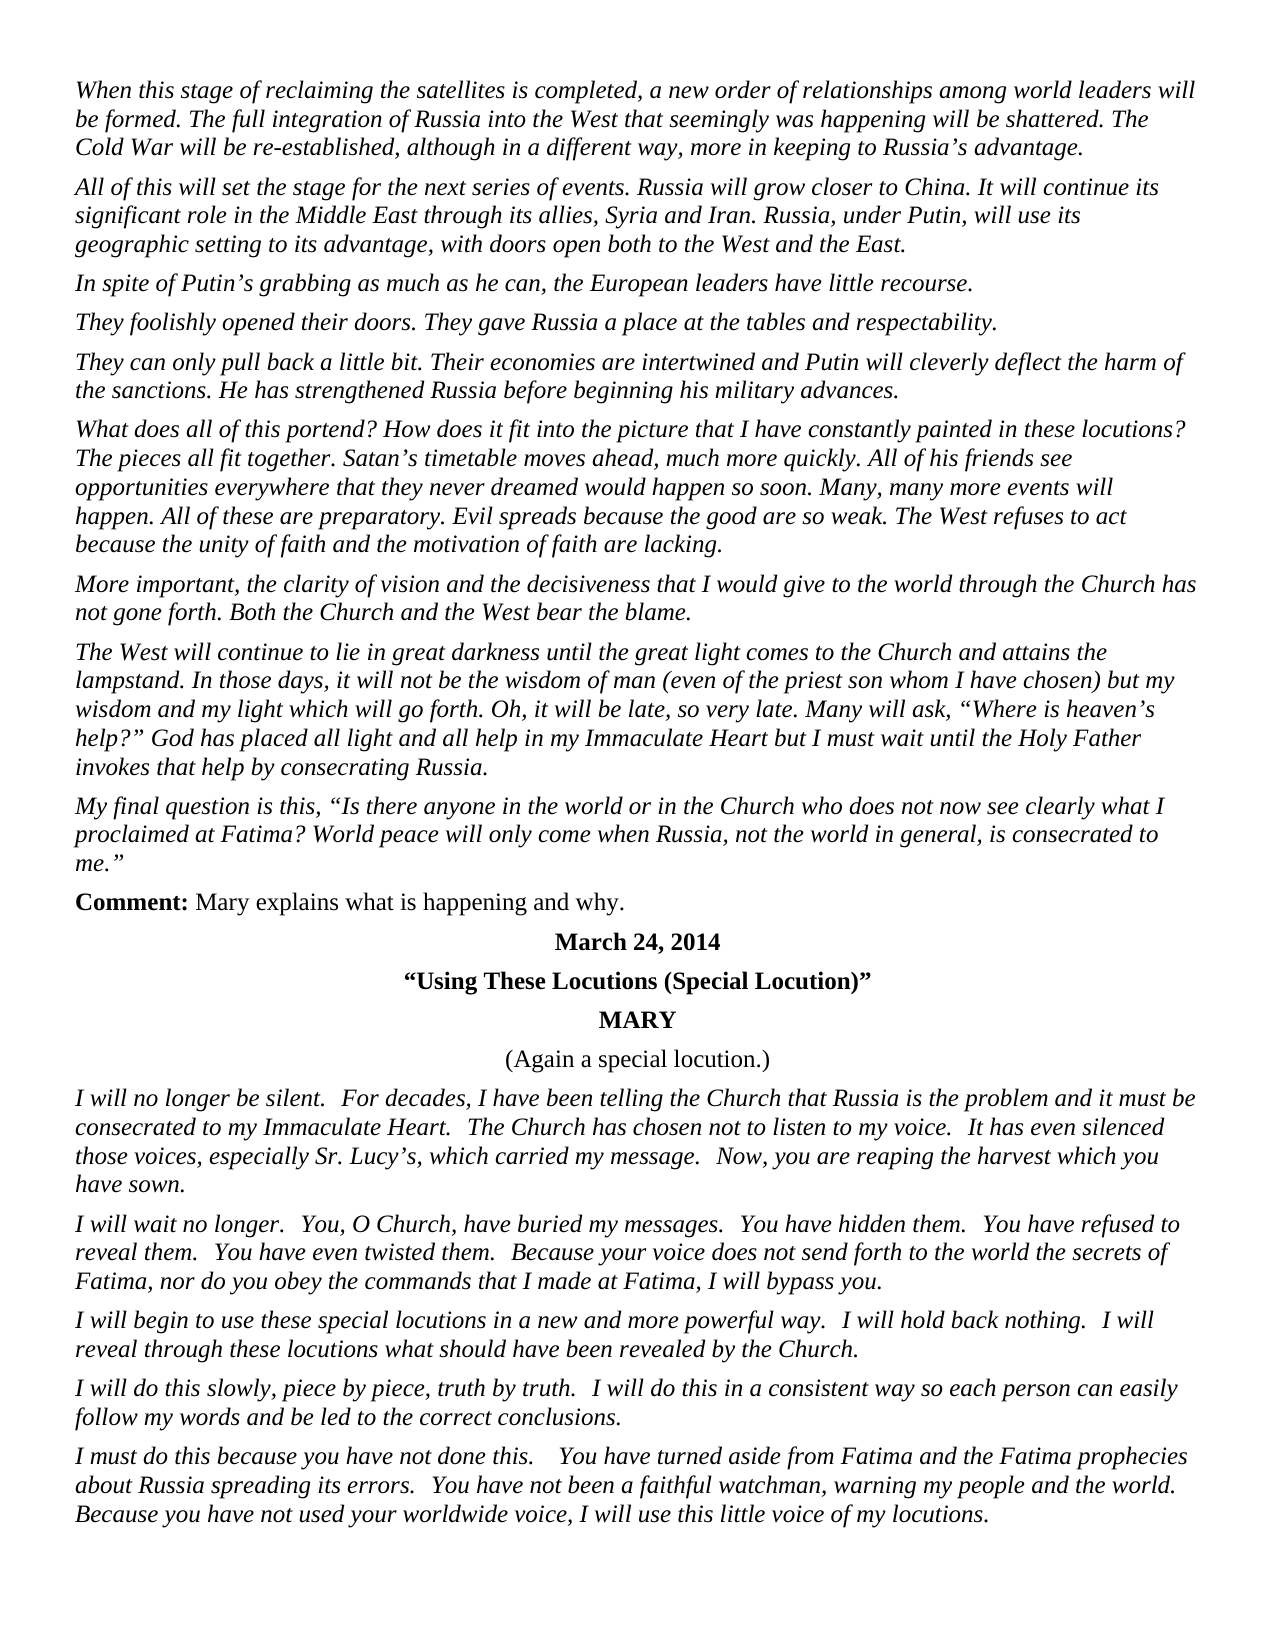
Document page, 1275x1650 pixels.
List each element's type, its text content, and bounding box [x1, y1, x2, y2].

text I will begin to use these special locutions in a new and more powerful way. I will hold back nothing. I will reveal through these locutions what should have been revealed by the Church. [75, 1305, 1200, 1363]
text All of this will set the stage for the next series of events. Russia will grow closer to China. It will continue its significant role in the Middle East through its allies, Syria and Iran. Russia, under Putin, will use its geographic setting to its advantage, with doors open both to the West and the East. [75, 172, 1200, 258]
text They foolishly opened their doors. They gave Russia a place at the tables and respectability. [75, 307, 1200, 336]
text They can only pull back a little bit. Their economies are intertwined and Putin will cleverly deflect the harm of the sanctions. He has strengthened Russia before beginning his military advances. [75, 347, 1200, 404]
text (Again a special locution.) [75, 1044, 1200, 1073]
text I must do this because you have not done this. You have turned aside from Fatima and the Fatima prophecies about Russia spreading its errors. You have not been a faithful watchman, warning my people and the world. Because you have not used your worldwide voice, I will use this little voice of my locutions. [75, 1441, 1200, 1527]
text “Using These Locutions (Special Locution)” [75, 966, 1200, 994]
text March 24, 2014 [75, 927, 1200, 955]
text I will do this slowly, piece by piece, truth by truth. I will do this in a consistent way so each person can easily follow my words and be led to the correct conclusions. [75, 1373, 1200, 1431]
text The West will continue to lie in great darkness until the great light comes to the Church and attains the lampstand. In those days, it will not be the wisdom of man (even of the priest son whom I have chosen) but my wisdom and my light which will go forth. Oh, it will be late, so very late. Many will ask, “Where is heaven’s help?” God has placed all light and all help in my Immaculate Heart but I must wait until the Holy Father invokes that help by consecrating Russia. [75, 637, 1200, 780]
text I will no longer be silent. For decades, I have been telling the Church that Russia is the problem and it must be consecrated to my Immaculate Heart. The Church has chosen not to listen to my voice. It has even silenced those voices, especially Sr. Lucy’s, which carried my message. Now, you are reaping the harvest which you have sown. [75, 1083, 1200, 1198]
text MARY [75, 1005, 1200, 1034]
text When this stage of reclaiming the satellites is completed, a new order of relationships among world leaders will be formed. The full integration of Russia into the West that seemingly was happening will be shattered. The Cold War will be re-established, although in a different way, more in keeping to Russia’s advantage. [75, 75, 1200, 161]
text I will wait no longer. You, O Church, have buried my messages. You have hidden them. You have refused to reveal them. You have even twisted them. Because your voice does not send forth to the world the secrets of Fatima, nor do you obey the commands that I made at Fatima, I will bypass you. [75, 1209, 1200, 1295]
text Comment: Mary explains what is happening and why. [75, 887, 1200, 916]
text My final question is this, “Is there anyone in the world or in the Church who does not now see clearly what I proclaimed at Fatima? World peace will only come when Russia, not the world in general, is consecrated to me.” [75, 791, 1200, 877]
text What does all of this portend? How does it fit into the picture that I have constantly painted in these locutions? The pieces all fit together. Satan’s timetable moves ahead, much more quickly. All of his friends see opportunities everywhere that they never dreamed would happen so soon. Many, many more events will happen. All of these are preparatory. Evil spreads because the good are so weak. The West refuses to act because the unity of faith and the motivation of faith are lacking. [75, 414, 1200, 558]
text More important, the clarity of vision and the decisiveness that I would give to the world through the Church has not gone forth. Both the Church and the West bear the blame. [75, 569, 1200, 626]
text In spite of Putin’s grabbing as much as he can, the European leaders have little recourse. [75, 268, 1200, 297]
